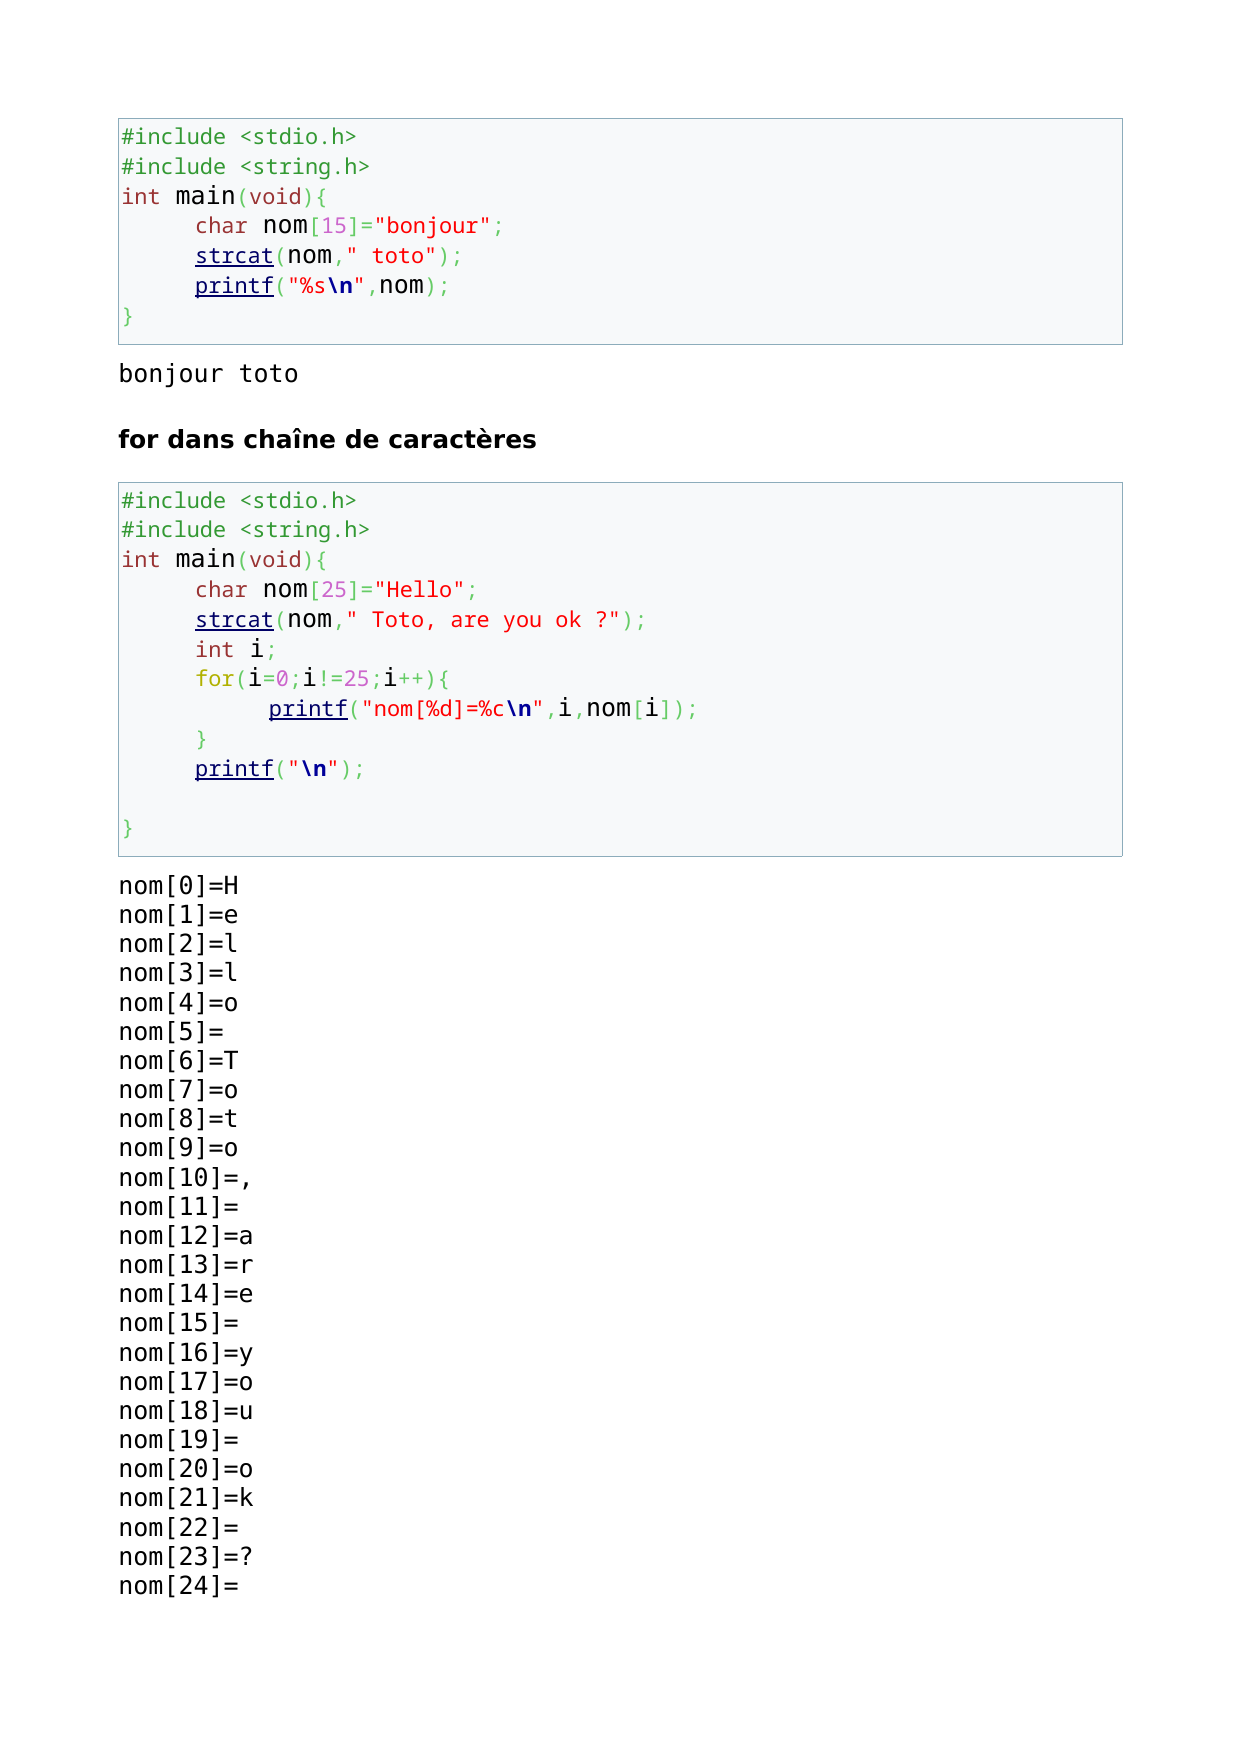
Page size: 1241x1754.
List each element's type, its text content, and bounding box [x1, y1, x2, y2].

table_header #include <stdio.h> #include <string.h> int main(void){ char nom[15]="bonjour"; strcat(nom," toto"); printf("%s\n",nom); } [119, 119, 1122, 344]
subtitle for dans chaîne de caractères [118, 425, 1122, 454]
table_header #include <stdio.h> #include <string.h> int main(void){ char nom[25]="Hello"; strcat(nom," Toto, are you ok ?"); int i; for(i=0;i!=25;i++){ printf("nom[%d]=%c\n",i,nom[i]); } printf("\n"); } [119, 483, 1122, 856]
text nom[0]=H nom[1]=e nom[2]=l nom[3]=l nom[4]=o nom[5]= nom[6]=T nom[7]=o nom[8]=t nom[9]=o nom[10]=, nom[11]= nom[12]=a nom[13]=r nom[14]=e nom[15]= nom[16]=y nom[17]=o nom[18]=u nom[19]= nom[20]=o nom[21]=k nom[22]= nom[23]=? nom[24]= [118, 871, 1122, 1600]
text bonjour toto [118, 359, 1122, 388]
